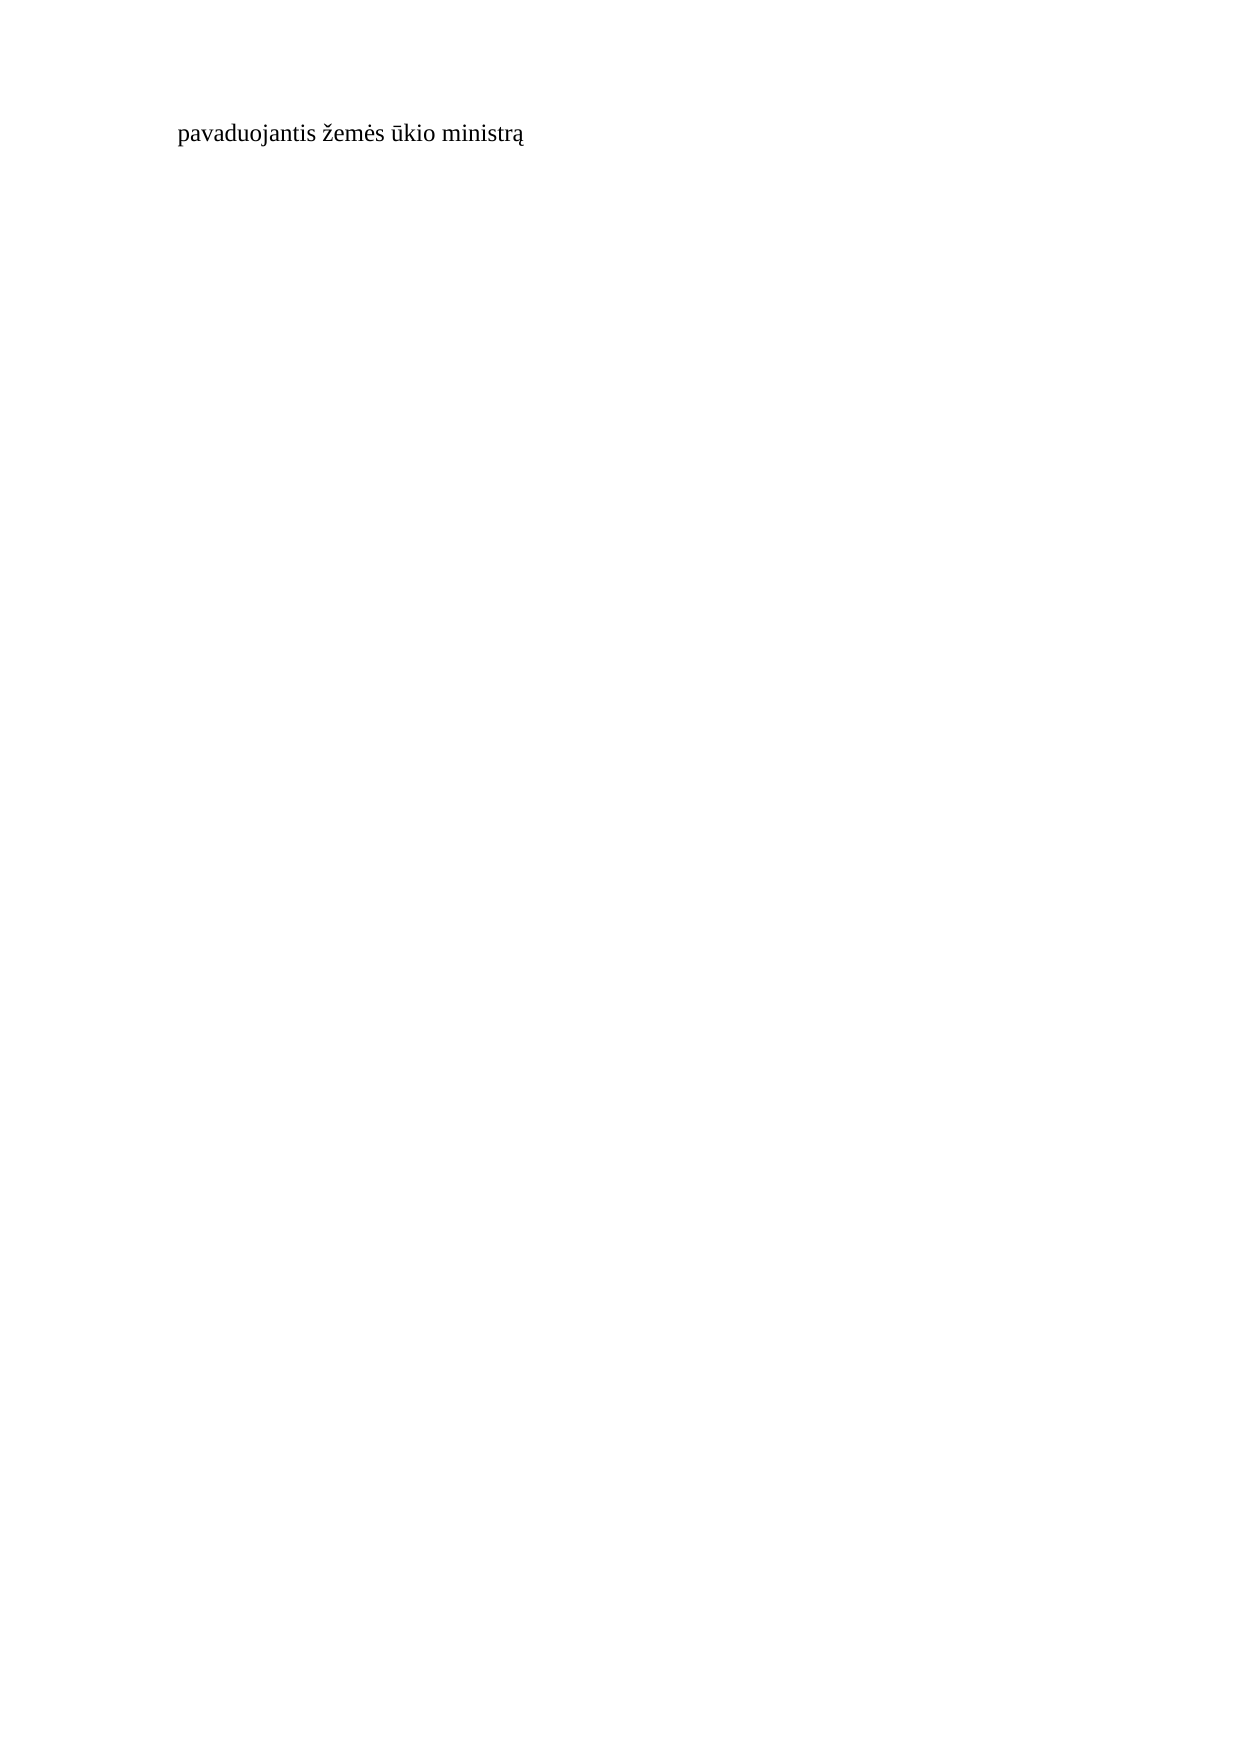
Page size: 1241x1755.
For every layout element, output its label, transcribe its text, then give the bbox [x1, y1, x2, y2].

text pavaduojantis žemės ūkio ministrą [177, 118, 1122, 147]
